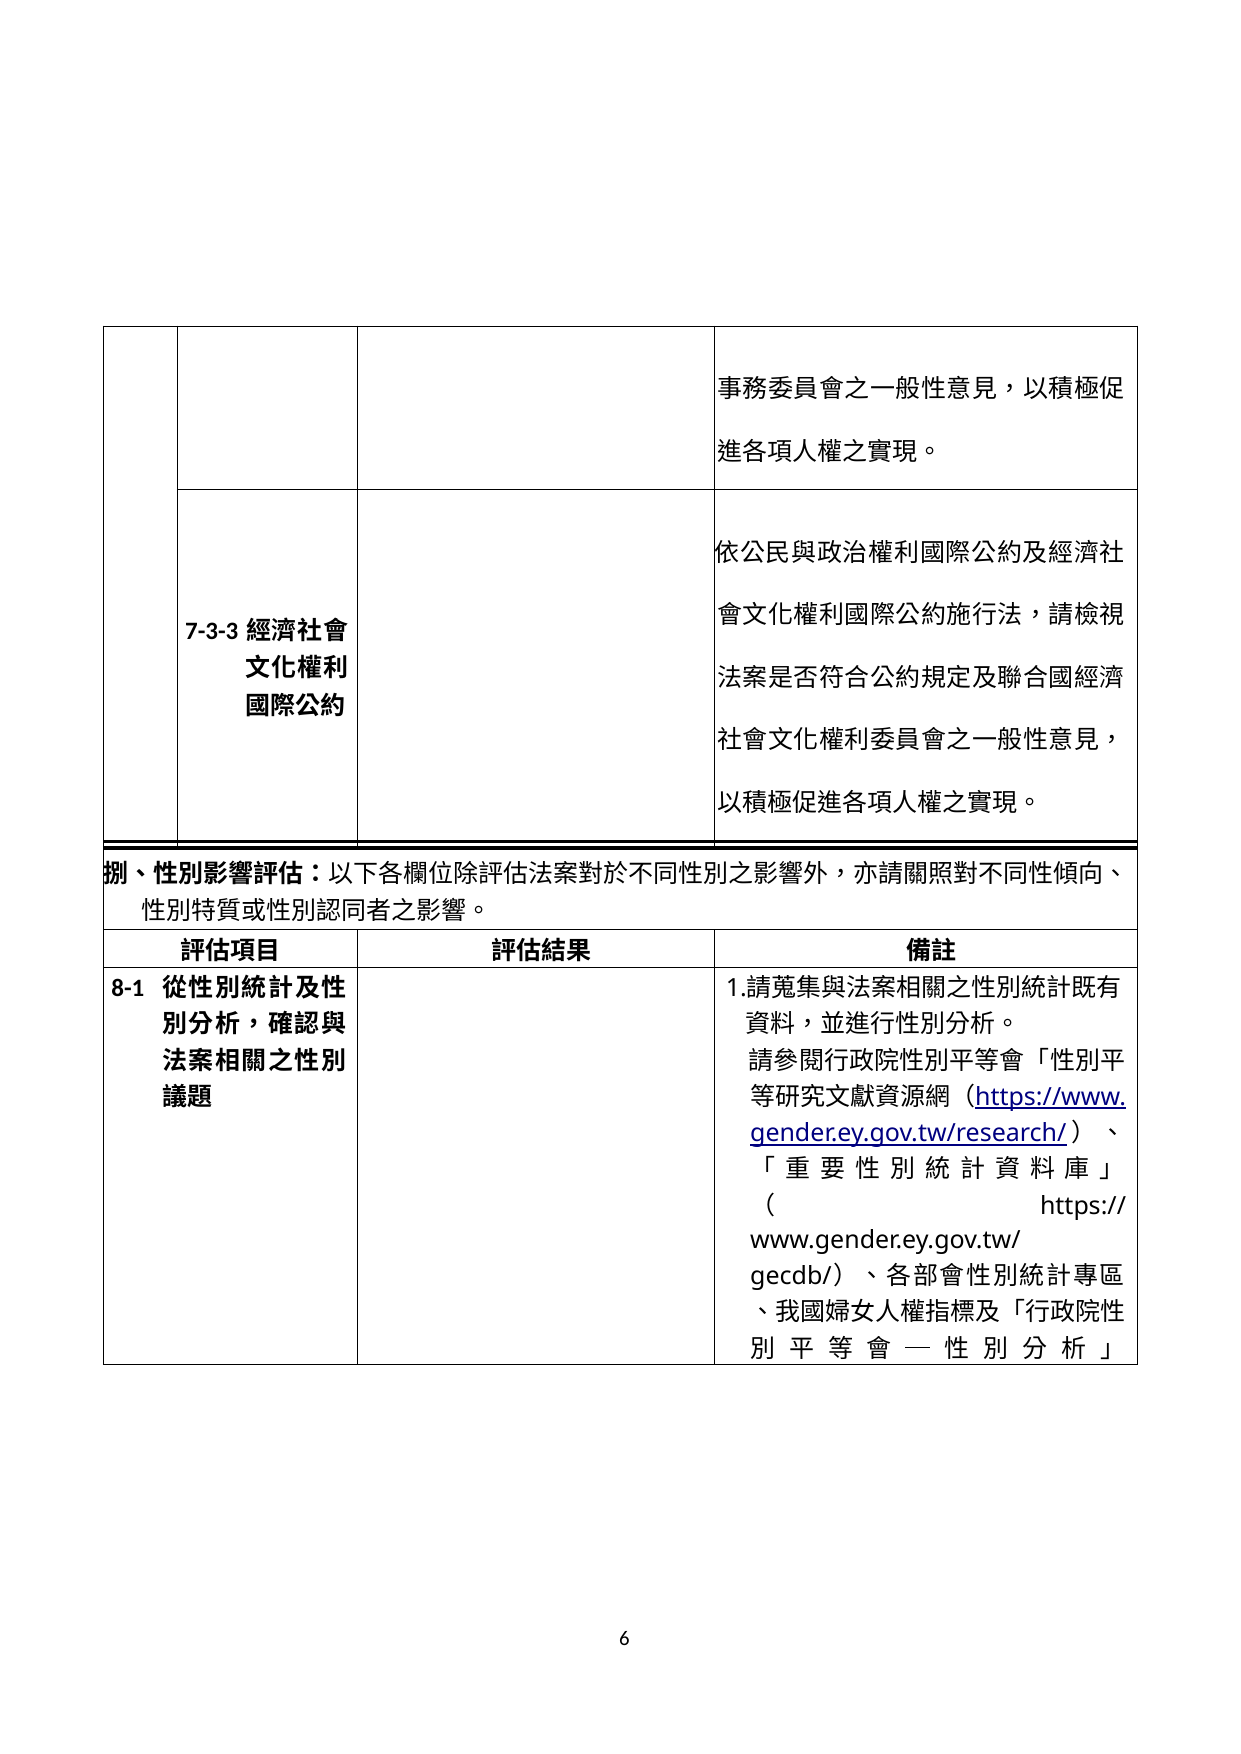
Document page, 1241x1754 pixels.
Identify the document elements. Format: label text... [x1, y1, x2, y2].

table_cell [178, 327, 357, 489]
table_cell 依公民與政治權利國際公約及經濟社會文化權利國際公約施行法，請檢視法案是否符合公約規定及聯合國經濟社會文化權利委員會之一般性意見，以積極促進各項人權之實現。 [715, 490, 1137, 840]
table_cell [358, 490, 714, 840]
table_cell [358, 327, 714, 489]
table_cell 1.請蒐集與法案相關之性別統計既有資料，並進行性別分析。 請參閱行政院性別平等會「性別平等研究文獻資源網（https://www.gender.ey.gov.tw/research/）、「重要性別統計資料庫」（https://www.gender.ey.gov.tw/gecdb/）、各部會性別統計專區、我國婦女人權指標及「行政院性別平等會─性別分析」 [715, 968, 1137, 1364]
table_cell 備註 [715, 930, 1137, 967]
table_cell 捌、性別影響評估：以下各欄位除評估法案對於不同性別之影響外，亦請關照對不同性傾向、性別特質或性別認同者之影響。 [104, 850, 1137, 929]
table_cell 事務委員會之一般性意見，以積極促進各項人權之實現。 [715, 327, 1137, 489]
table_cell 評估項目 [104, 930, 357, 967]
table_cell 8-1 從性別統計及性別分析，確認與法案相關之性別議題 [104, 968, 357, 1364]
table_cell 7-3-3 經濟社會文化權利國際公約 [178, 490, 357, 840]
table_cell 評估結果 [358, 930, 714, 967]
table_cell [358, 968, 714, 1364]
table_cell [104, 327, 177, 840]
